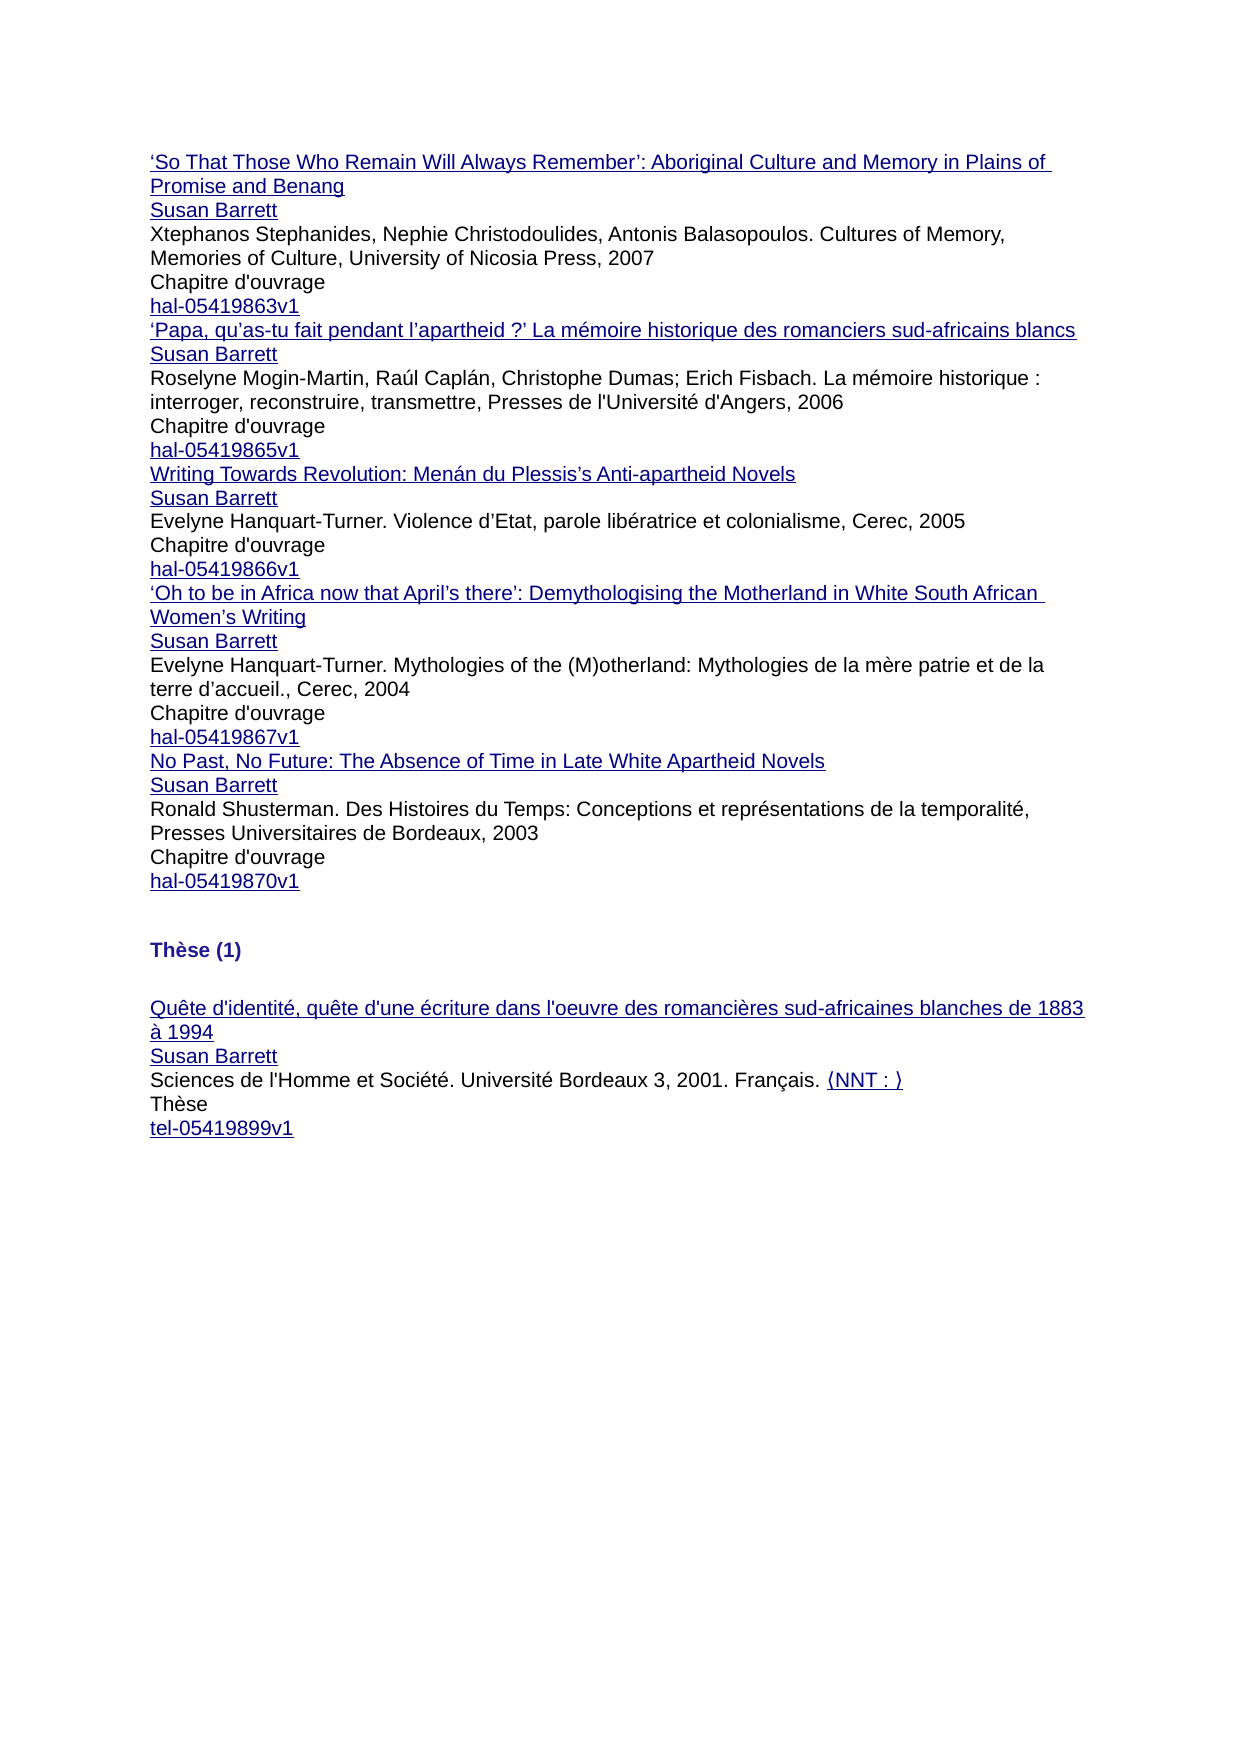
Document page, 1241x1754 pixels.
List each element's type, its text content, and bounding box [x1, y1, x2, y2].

table_header Quête d'identité, quête d'une écriture dans l'oeuvre des romancières sud-africaines blanches de 1883 à 1994 Susan Barrett Sciences de l'Homme et Société. Université Bordeaux 3, 2001. Français. ⟨NNT : ⟩ Thèse tel-05419899v1 [150, 996, 1090, 1139]
subtitle Thèse (1) [150, 937, 1090, 961]
table_cell Writing Towards Revolution: Menán du Plessis’s Anti-apartheid Novels Susan Barrett Evelyne Hanquart-Turner. Violence d’Etat, parole libératrice et colonialisme, Cerec, 2005 Chapitre d'ouvrage hal-05419866v1 [150, 461, 1090, 581]
table_cell ‘Oh to be in Africa now that April’s there’: Demythologising the Motherland in White South African Women’s Writing Susan Barrett Evelyne Hanquart-Turner. Mythologies of the (M)otherland: Mythologies de la mère patrie et de la terre d’accueil., Cerec, 2004 Chapitre d'ouvrage hal-05419867v1 [150, 581, 1090, 749]
table_cell ‘Papa, qu’as-tu fait pendant l’apartheid ?’ La mémoire historique des romanciers sud-africains blancs Susan Barrett Roselyne Mogin-Martin, Raúl Caplán, Christophe Dumas; Erich Fisbach. La mémoire historique : interroger, reconstruire, transmettre, Presses de l'Université d'Angers, 2006 Chapitre d'ouvrage hal-05419865v1 [150, 318, 1090, 461]
table_cell ‘So That Those Who Remain Will Always Remember’: Aboriginal Culture and Memory in Plains of Promise and Benang Susan Barrett Xtephanos Stephanides, Nephie Christodoulides, Antonis Balasopoulos. Cultures of Memory, Memories of Culture, University of Nicosia Press, 2007 Chapitre d'ouvrage hal-05419863v1 [150, 150, 1090, 318]
table_cell No Past, No Future: The Absence of Time in Late White Apartheid Novels Susan Barrett Ronald Shusterman. Des Histoires du Temps: Conceptions et représentations de la temporalité, Presses Universitaires de Bordeaux, 2003 Chapitre d'ouvrage hal-05419870v1 [150, 749, 1090, 893]
